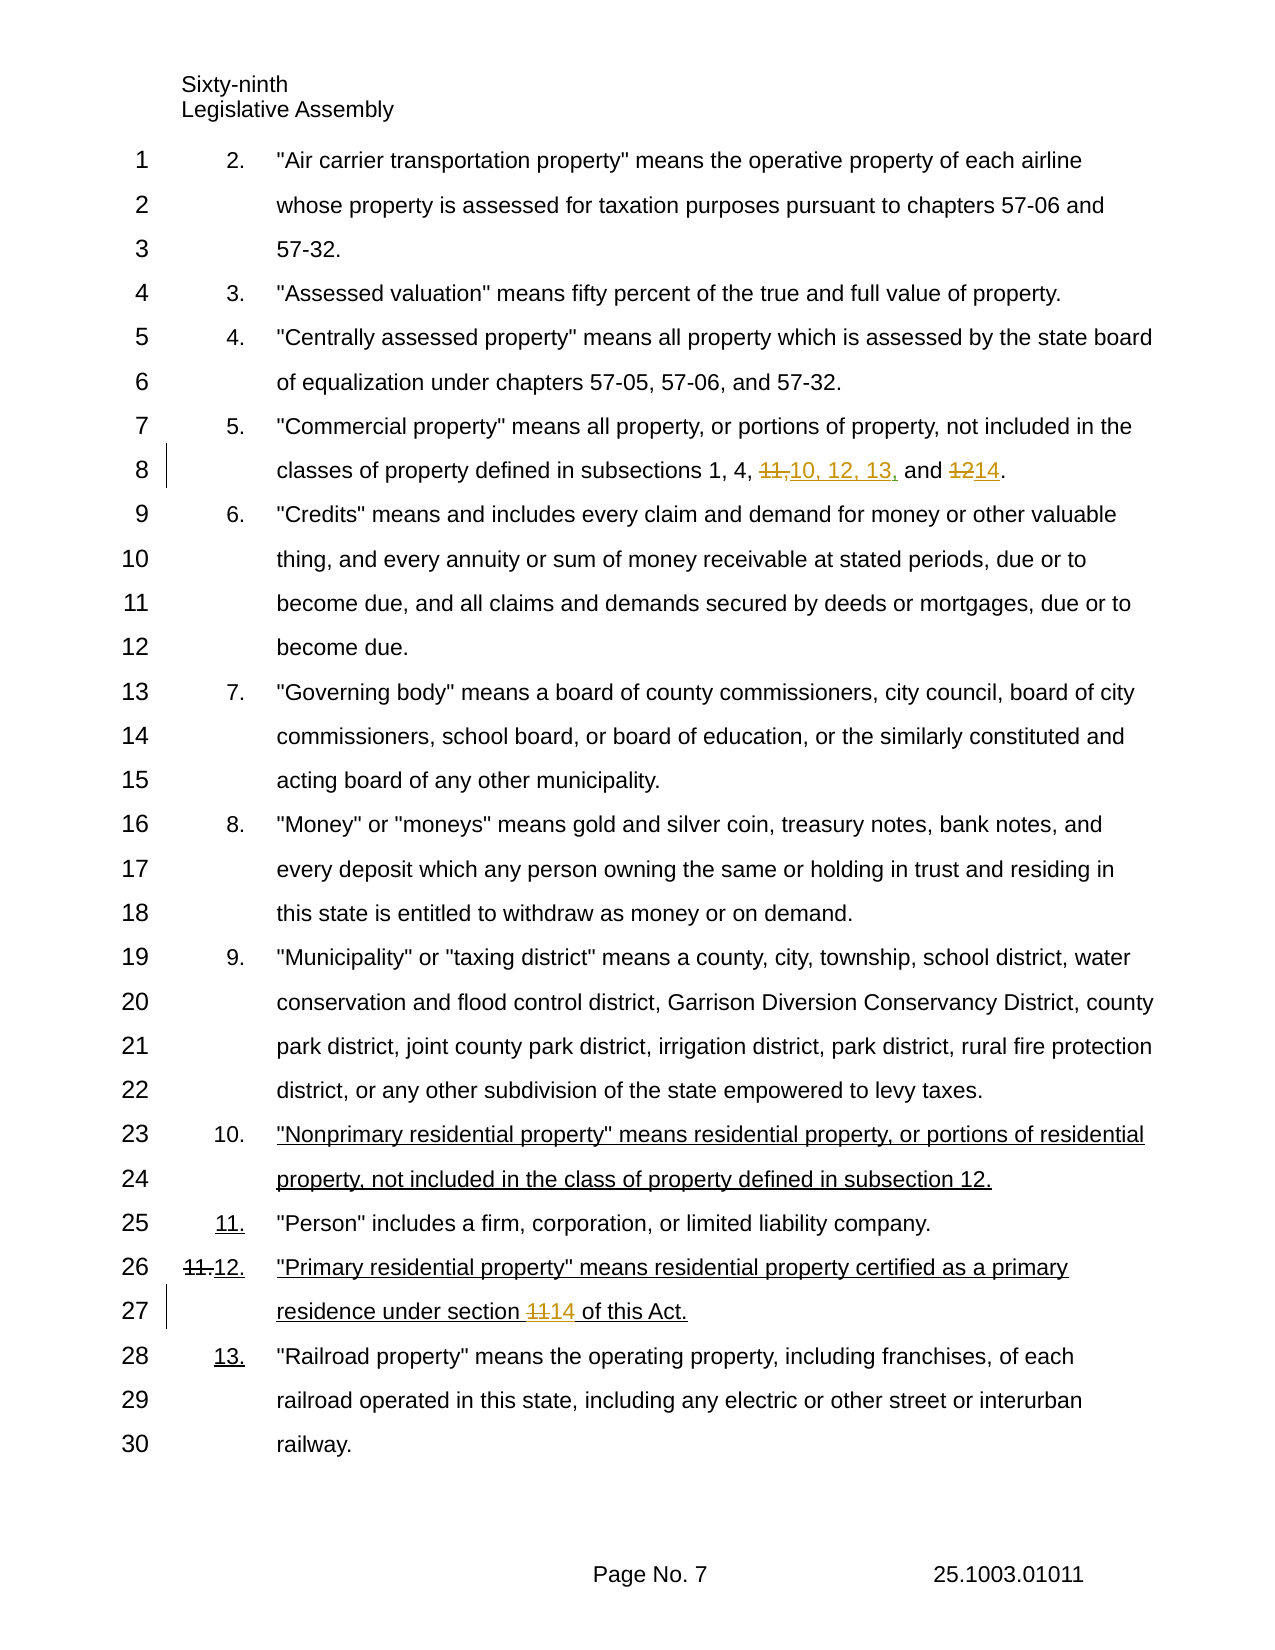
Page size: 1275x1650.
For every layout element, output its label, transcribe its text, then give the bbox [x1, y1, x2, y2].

text 3. "Assessed valuation" means fifty percent of the true and full value of property. [181, 266, 1154, 310]
text 7. "Governing body" means a board of county commissioners, city council, board of city commissioners, school board, or board of education, or the similarly constituted and acting board of any other municipality. [181, 664, 1154, 797]
text 11.12. "Primary residential property" means residential property certified as a primary residence under section 14 of this Act. [181, 1240, 1154, 1329]
text 11. "Person" includes a firm, corporation, or limited liability company. [181, 1196, 1154, 1240]
text 13. "Railroad property" means the operating property, including franchises, of each railroad operated in this state, including any electric or other street or interurban railway. [181, 1329, 1154, 1461]
text 8. "Money" or "moneys" means gold and silver coin, treasury notes, bank notes, and every deposit which any person owning the same or holding in trust and residing in this state is entitled to withdraw as money or on demand. [181, 797, 1154, 930]
text 5. "Commercial property" means all property, or portions of property, not included in the classes of property defined in subsections 1, 4, 10, 12, 13, and 14. [181, 399, 1154, 487]
text 2. "Air carrier transportation property" means the operative property of each airline whose property is assessed for taxation purposes pursuant to chapters 57‑06 and 57‑32. [181, 133, 1154, 266]
text 6. "Credits" means and includes every claim and demand for money or other valuable thing, and every annuity or sum of money receivable at stated periods, due or to become due, and all claims and demands secured by deeds or mortgages, due or to become due. [181, 487, 1154, 664]
text 4. "Centrally assessed property" means all property which is assessed by the state board of equalization under chapters 57‑05, 57‑06, and 57‑32. [181, 310, 1154, 399]
text 9. "Municipality" or "taxing district" means a county, city, township, school district, water conservation and flood control district, Garrison Diversion Conservancy District, county park district, joint county park district, irrigation district, park district, rural fire protection district, or any other subdivision of the state empowered to levy taxes. [181, 930, 1154, 1107]
text 10. "Nonprimary residential property" means residential property, or portions of residential property, not included in the class of property defined in subsection 12. [181, 1107, 1154, 1196]
